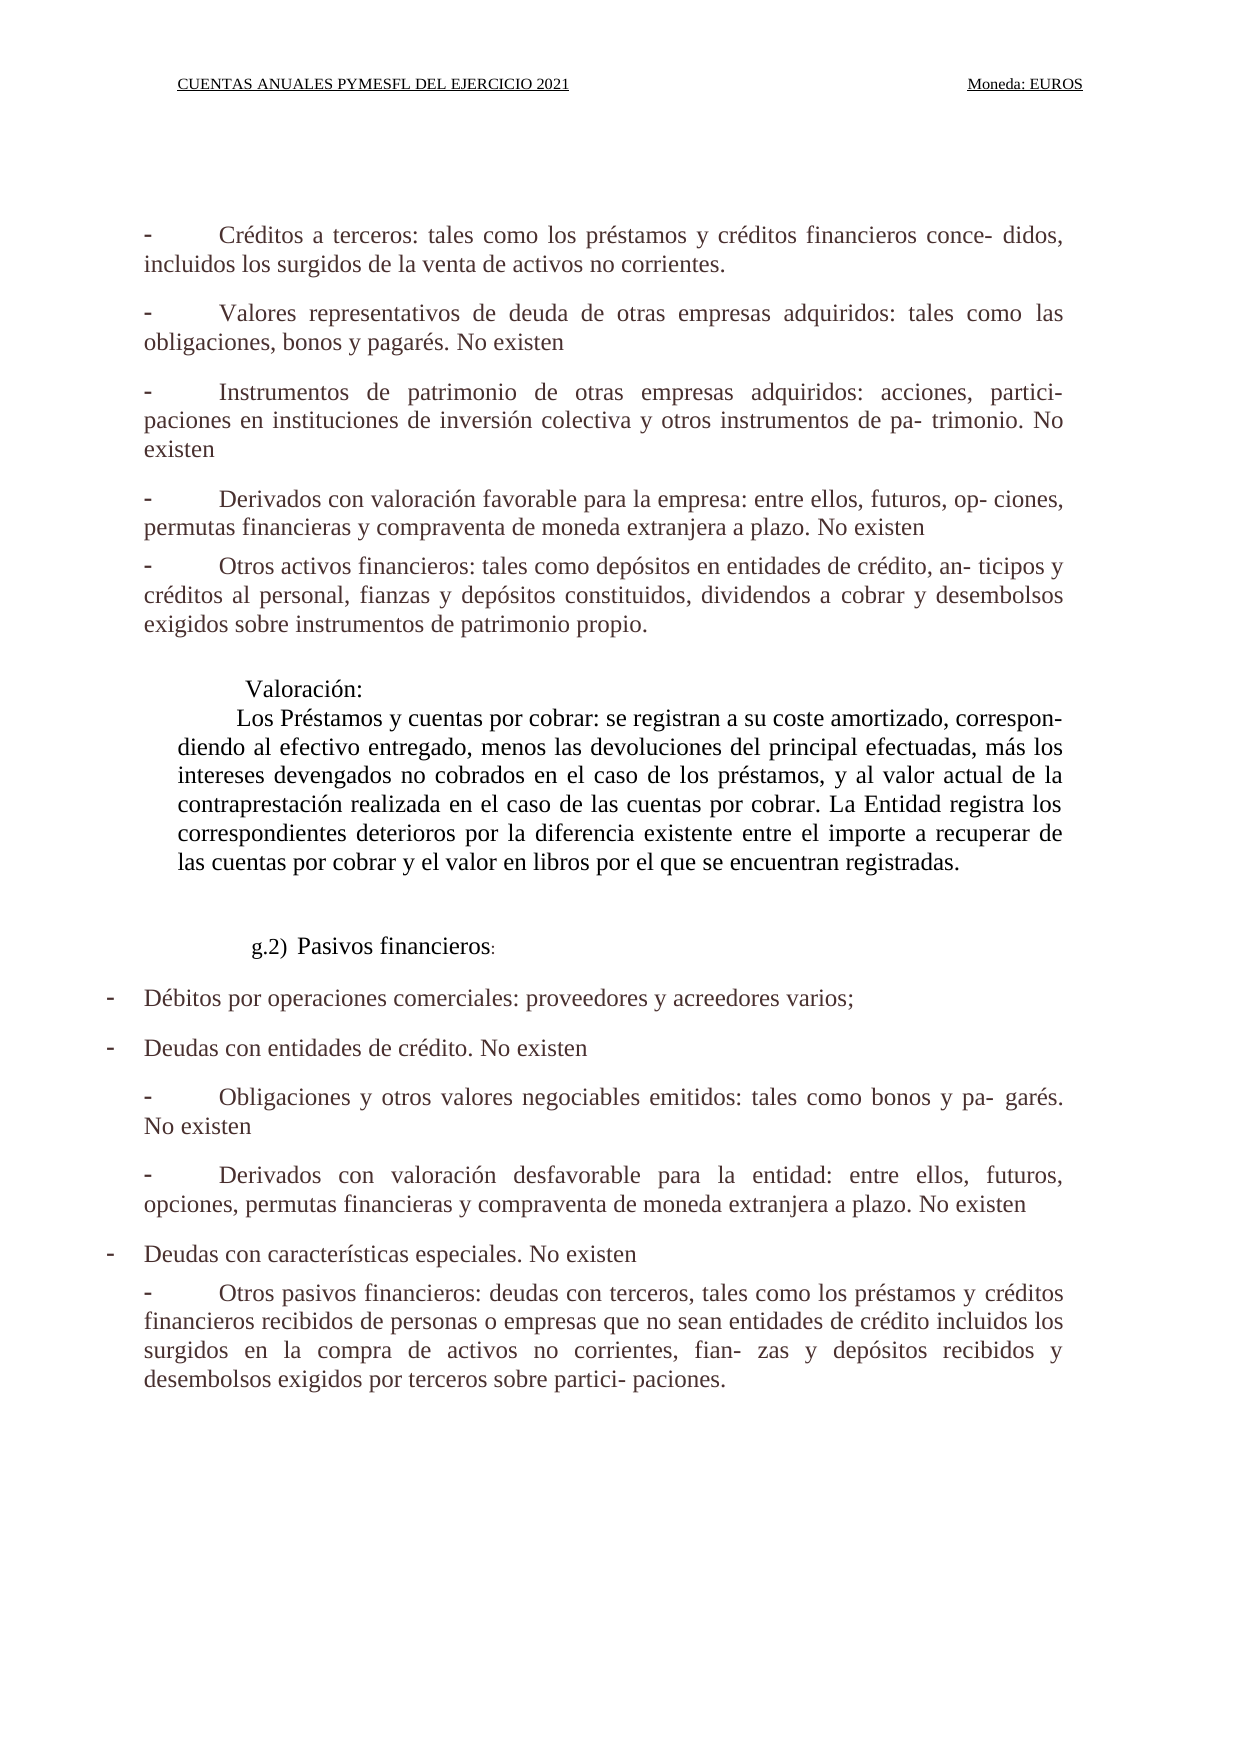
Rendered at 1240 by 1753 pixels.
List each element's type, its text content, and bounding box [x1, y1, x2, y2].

list Pasivos financieros: [251, 931, 1104, 960]
list Obligaciones y otros valores negociables emitidos: tales como bonos y pa- garés. No existen [144, 1082, 1064, 1140]
list Débitos por operaciones comerciales: proveedores y acreedores varios; [106, 983, 1104, 1012]
text Valoración: [245, 674, 1104, 703]
list Otros pasivos financieros: deudas con terceros, tales como los préstamos y créditos financieros recibidos de personas o empresas que no sean entidades de crédito incluidos los surgidos en la compra de activos no corrientes, fian- zas y depósitos recibidos y desembolsos exigidos por terceros sobre partici- paciones. [144, 1278, 1064, 1393]
list Derivados con valoración desfavorable para la entidad: entre ellos, futuros, opciones, permutas financieras y compraventa de moneda extranjera a plazo. No existen [144, 1160, 1064, 1218]
list Derivados con valoración favorable para la empresa: entre ellos, futuros, op- ciones, permutas financieras y compraventa de moneda extranjera a plazo. No existen [144, 484, 1064, 541]
list Instrumentos de patrimonio de otras empresas adquiridos: acciones, partici- paciones en instituciones de inversión colectiva y otros instrumentos de pa- trimonio. No existen [144, 377, 1063, 463]
list Valores representativos de deuda de otras empresas adquiridos: tales como las obligaciones, bonos y pagarés. No existen [144, 298, 1063, 356]
list Deudas con entidades de crédito. No existen [106, 1033, 1104, 1062]
text Los Préstamos y cuentas por cobrar: se registran a su coste amortizado, correspon- diendo al efectivo entregado, menos las devoluciones del principal efectuadas, más los intereses devengados no cobrados en el caso de los préstamos, y al valor actual de la contraprestación realizada en el caso de las cuentas por cobrar. La Entidad registra los correspondientes deterioros por la diferencia existente entre el importe a recuperar de las cuentas por cobrar y el valor en libros por el que se encuentran registradas. [177, 703, 1063, 875]
list Créditos a terceros: tales como los préstamos y créditos financieros conce- didos, incluidos los surgidos de la venta de activos no corrientes. [144, 220, 1063, 278]
list Otros activos financieros: tales como depósitos en entidades de crédito, an- ticipos y créditos al personal, fianzas y depósitos constituidos, dividendos a cobrar y desembolsos exigidos sobre instrumentos de patrimonio propio. [144, 551, 1063, 638]
list Deudas con características especiales. No existen [106, 1239, 1104, 1268]
